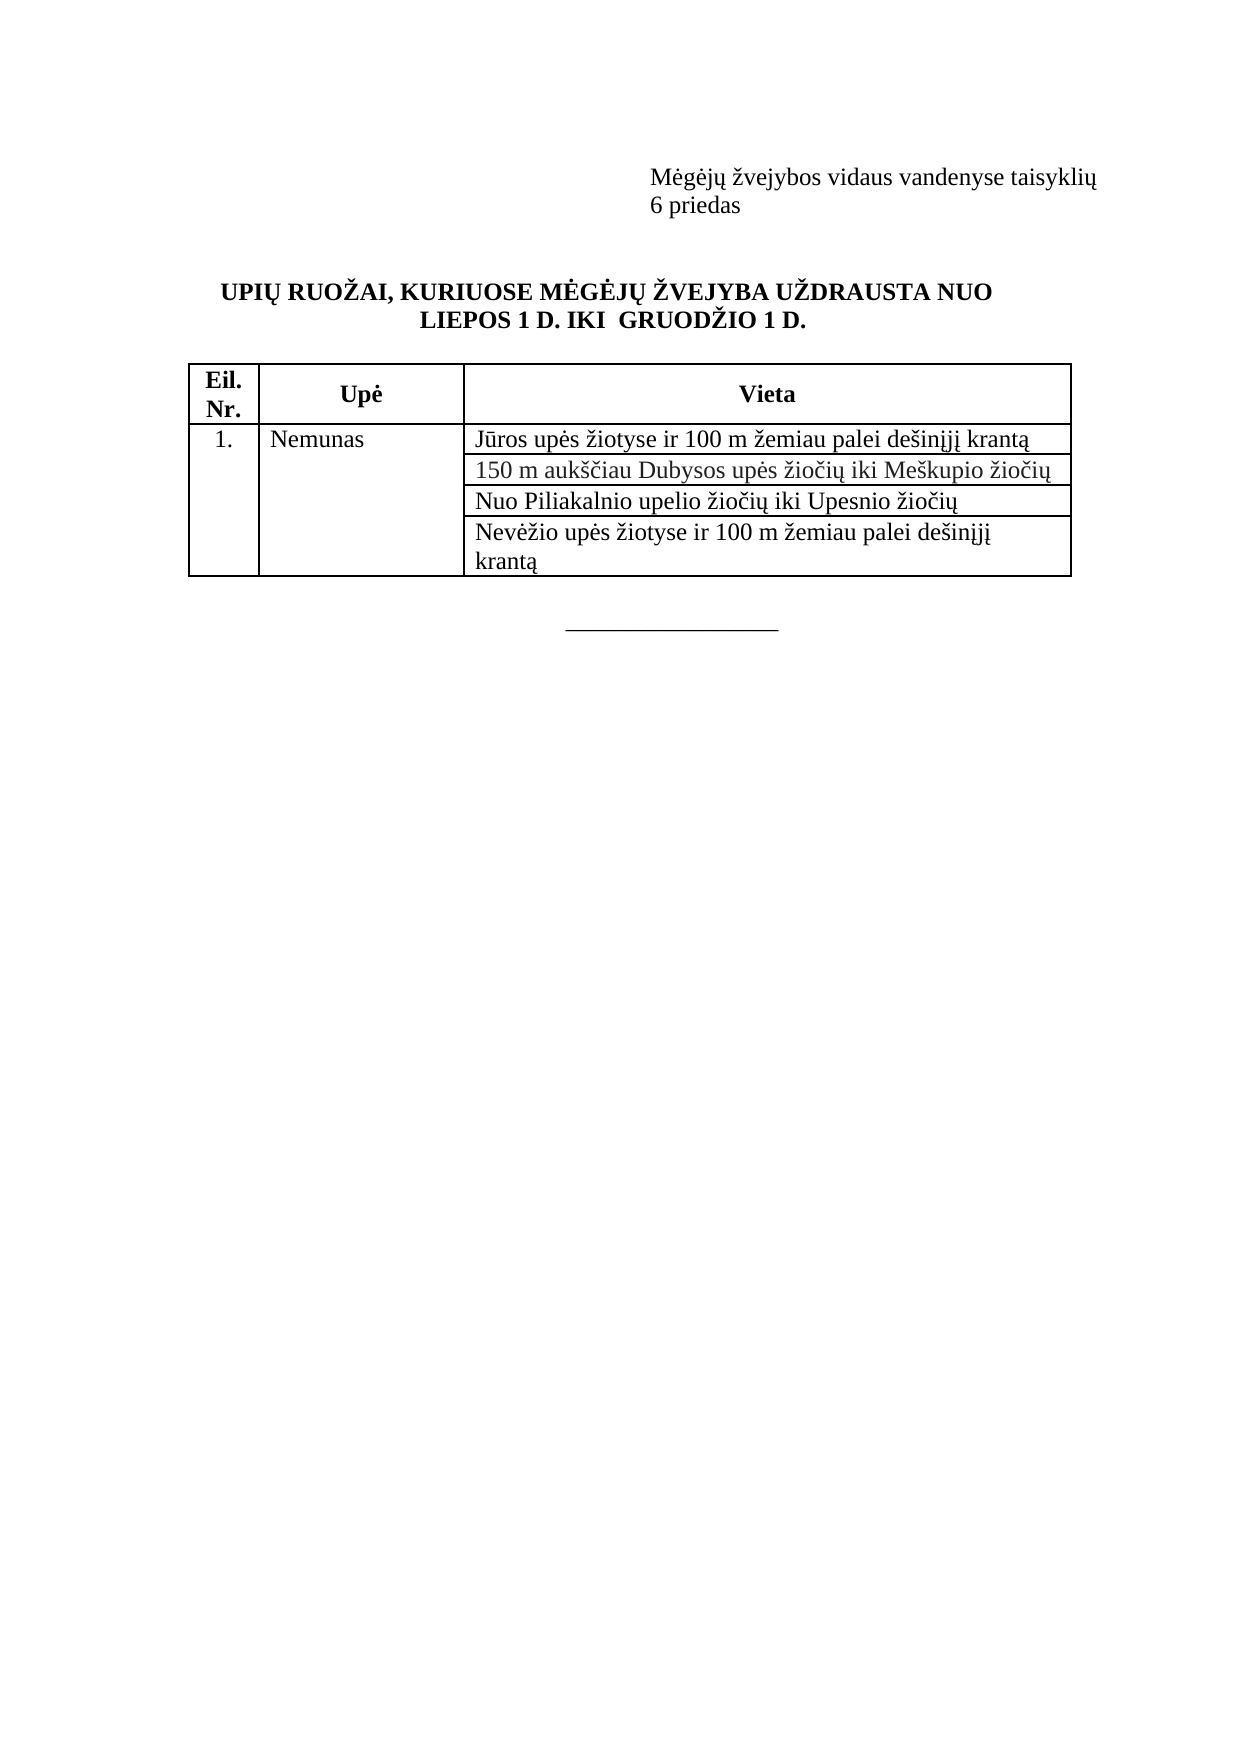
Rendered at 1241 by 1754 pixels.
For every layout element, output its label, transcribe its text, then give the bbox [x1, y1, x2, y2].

table_cell 150 m aukščiau Dubysos upės žiočių iki Meškupio žiočių [465, 455, 1070, 484]
text Mėgėjų žvejybos vidaus vandenyse taisyklių [650, 162, 1166, 190]
table_header Upė [260, 365, 463, 422]
table_cell Nuo Piliakalnio upelio žiočių iki Upesnio žiočių [465, 486, 1070, 515]
text UPIŲ RUOŽAI, KURIUOSE MĖGĖJŲ ŽVEJYBA UŽDRAUSTA NUO [177, 277, 1048, 305]
text 6 priedas [650, 190, 1166, 219]
table_cell Nevėžio upės žiotyse ir 100 m žemiau palei dešinįjį krantą [465, 517, 1070, 574]
table_header Vieta [465, 365, 1070, 422]
text _________________ [177, 605, 1166, 634]
table_cell Nemunas [260, 425, 463, 574]
table_header Eil. Nr. [190, 365, 258, 422]
table_cell 1. [190, 425, 258, 574]
table_cell Jūros upės žiotyse ir 100 m žemiau palei dešinįjį krantą [465, 425, 1070, 453]
text liepos 1 D. IKI GRUODŽIO 1 D. [177, 305, 1048, 334]
